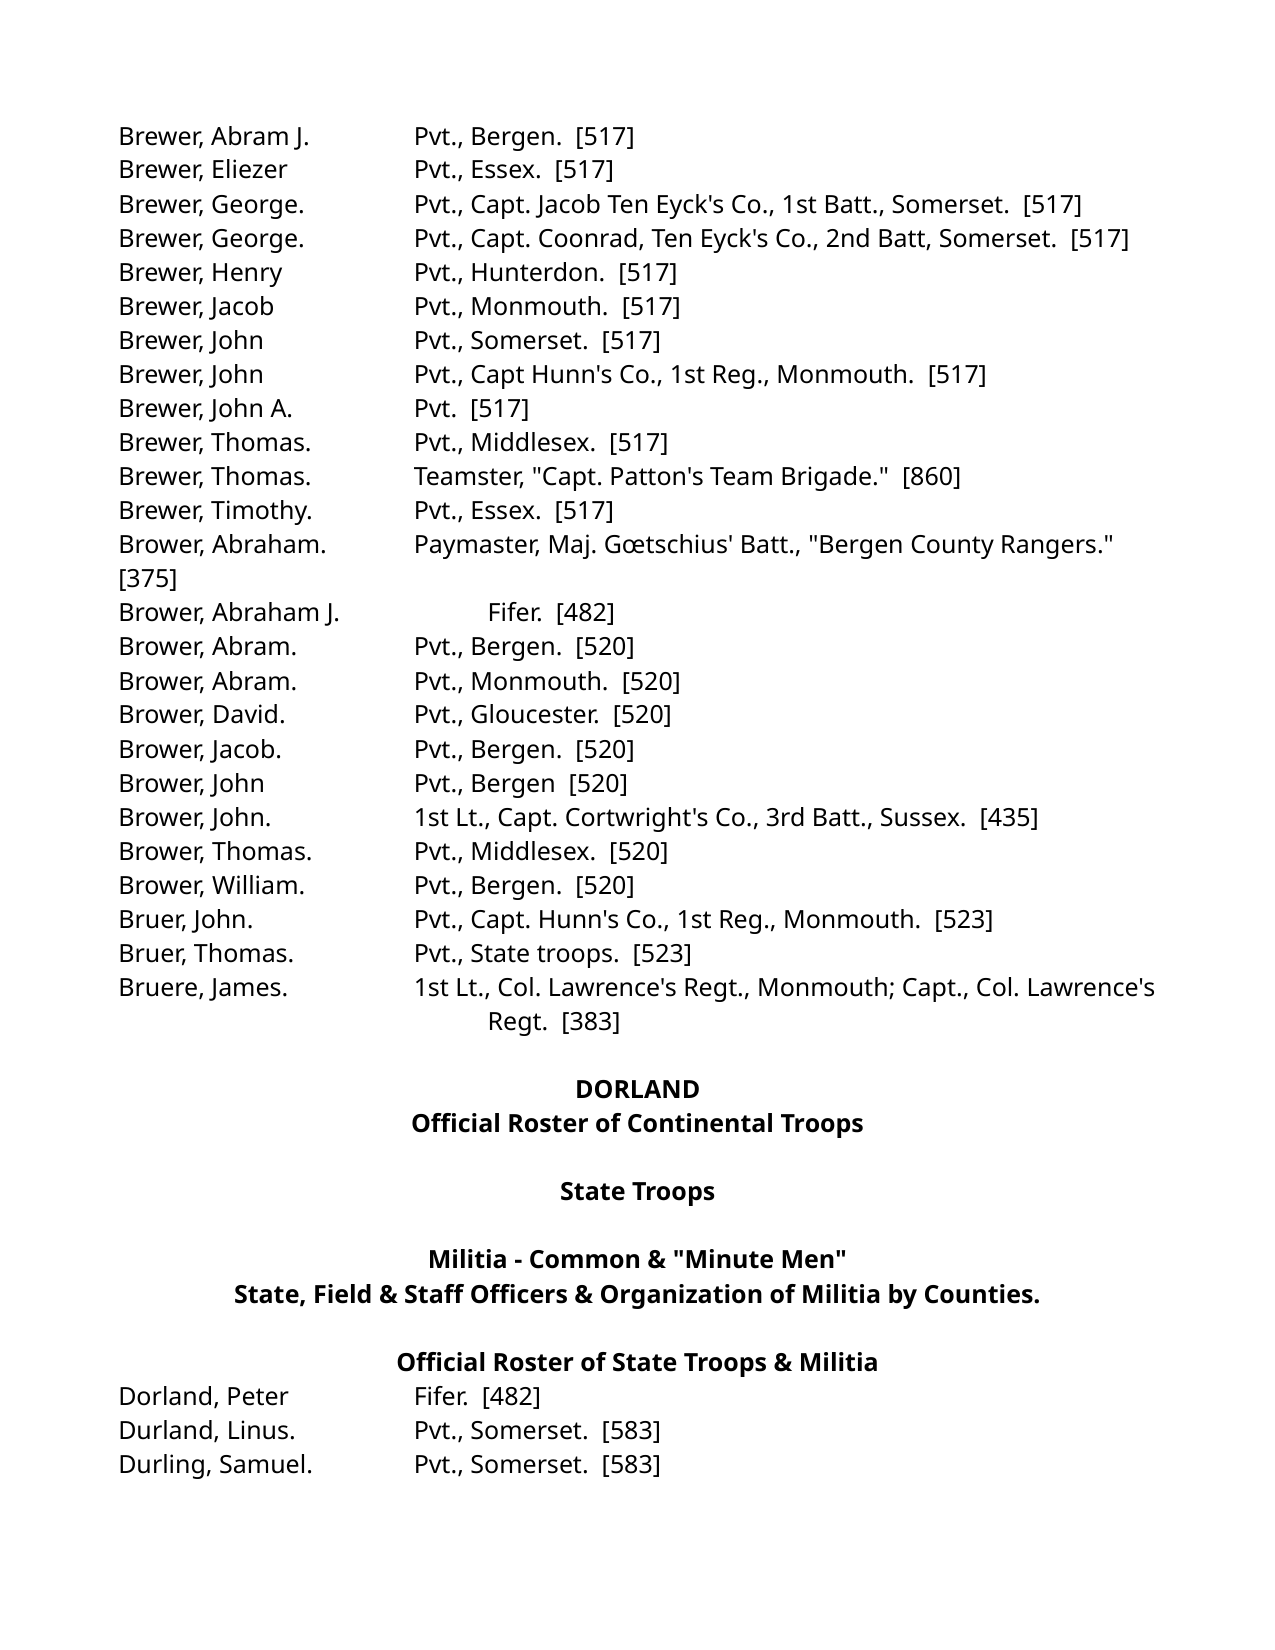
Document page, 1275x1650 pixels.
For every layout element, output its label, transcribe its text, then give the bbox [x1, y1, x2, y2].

text Militia - Common & "Minute Men" [118, 1242, 1157, 1276]
text Brewer, Henry Pvt., Hunterdon. [517] [118, 254, 1157, 288]
text Brewer, Jacob Pvt., Monmouth. [517] [118, 288, 1157, 322]
text Brewer, John Pvt., Somerset. [517] [118, 322, 1157, 357]
text Dorland, Peter Fifer. [482] [118, 1378, 1157, 1412]
text Official Roster of Continental Troops [118, 1106, 1157, 1140]
text Brewer, Thomas. Teamster, "Capt. Patton's Team Brigade." [860] [118, 459, 1157, 493]
text Brower, John Pvt., Bergen [520] [118, 765, 1157, 799]
text Brewer, Eliezer Pvt., Essex. [517] [118, 152, 1157, 186]
text Brewer, John Pvt., Capt Hunn's Co., 1st Reg., Monmouth. [517] [118, 357, 1157, 391]
text Brewer, George. Pvt., Capt. Jacob Ten Eyck's Co., 1st Batt., Somerset. [517] [118, 186, 1157, 220]
text Brewer, Abram J. Pvt., Bergen. [517] [118, 118, 1157, 152]
text Official Roster of State Troops & Militia [118, 1344, 1157, 1378]
text Brower, Abraham J. Fifer. [482] [118, 595, 1157, 629]
text Brower, Jacob. Pvt., Bergen. [520] [118, 731, 1157, 765]
text Brower, David. Pvt., Gloucester. [520] [118, 697, 1157, 731]
text Brewer, Thomas. Pvt., Middlesex. [517] [118, 425, 1157, 459]
text Regt. [383] [118, 1004, 1157, 1038]
text Brewer, Timothy. Pvt., Essex. [517] [118, 493, 1157, 527]
text DORLAND [118, 1072, 1157, 1106]
text Brower, Abraham. Paymaster, Maj. Gœtschius' Batt., "Bergen County Rangers." [375] [118, 527, 1157, 595]
text Brewer, George. Pvt., Capt. Coonrad, Ten Eyck's Co., 2nd Batt, Somerset. [517] [118, 220, 1157, 254]
text Bruer, Thomas. Pvt., State troops. [523] [118, 936, 1157, 970]
text Bruer, John. Pvt., Capt. Hunn's Co., 1st Reg., Monmouth. [523] [118, 902, 1157, 936]
text Brower, Thomas. Pvt., Middlesex. [520] [118, 833, 1157, 867]
text Durland, Linus. Pvt., Somerset. [583] [118, 1412, 1157, 1447]
text Brower, John. 1st Lt., Capt. Cortwright's Co., 3rd Batt., Sussex. [435] [118, 799, 1157, 833]
text State Troops [118, 1174, 1157, 1208]
text Brower, Abram. Pvt., Bergen. [520] [118, 629, 1157, 663]
text Brower, Abram. Pvt., Monmouth. [520] [118, 663, 1157, 697]
text Bruere, James. 1st Lt., Col. Lawrence's Regt., Monmouth; Capt., Col. Lawrence's [118, 970, 1157, 1004]
text Brower, William. Pvt., Bergen. [520] [118, 867, 1157, 902]
text Brewer, John A. Pvt. [517] [118, 391, 1157, 425]
text Durling, Samuel. Pvt., Somerset. [583] [118, 1447, 1157, 1481]
text State, Field & Staff Officers & Organization of Militia by Counties. [118, 1276, 1157, 1310]
